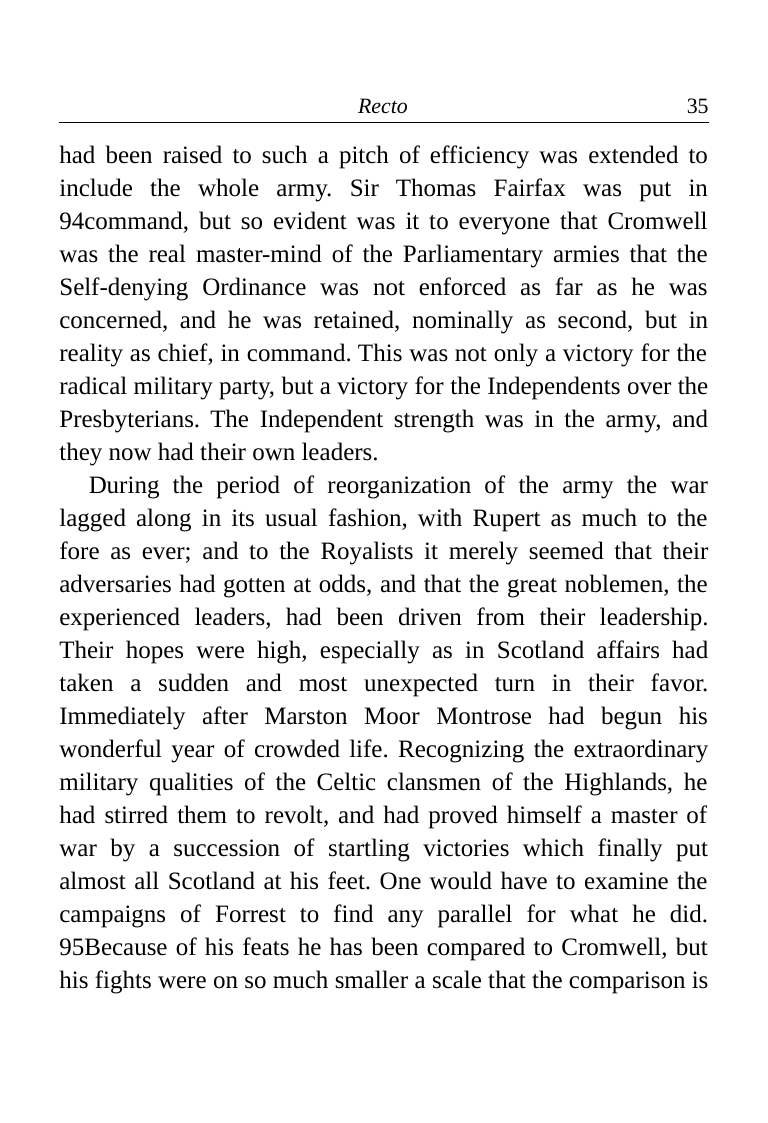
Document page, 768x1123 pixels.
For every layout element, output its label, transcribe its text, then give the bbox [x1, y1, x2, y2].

text had been raised to such a pitch of efficiency was extended to include the whole army. Sir Thomas Fairfax was put in 94command, but so evident was it to everyone that Cromwell was the real master-mind of the Parliamentary armies that the Self-denying Ordinance was not enforced as far as he was concerned, and he was retained, nominally as second, but in reality as chief, in command. This was not only a victory for the radical military party, but a victory for the Independents over the Presbyterians. The Independent strength was in the army, and they now had their own leaders. [59, 140, 709, 466]
text During the period of reorganization of the army the war lagged along in its usual fashion, with Rupert as much to the fore as ever; and to the Royalists it merely seemed that their adversaries had gotten at odds, and that the great noblemen, the experienced leaders, had been driven from their leadership. Their hopes were high, especially as in Scotland affairs had taken a sudden and most unexpected turn in their favor. Immediately after Marston Moor Montrose had begun his wonderful year of crowded life. Recognizing the extraordinary military qualities of the Celtic clansmen of the Highlands, he had stirred them to revolt, and had proved himself a master of war by a succession of startling victories which finally put almost all Scotland at his feet. One would have to examine the campaigns of Forrest to find any parallel for what he did. 95Because of his feats he has been compared to Cromwell, but his fights were on so much smaller a scale that the comparison is [59, 470, 709, 994]
